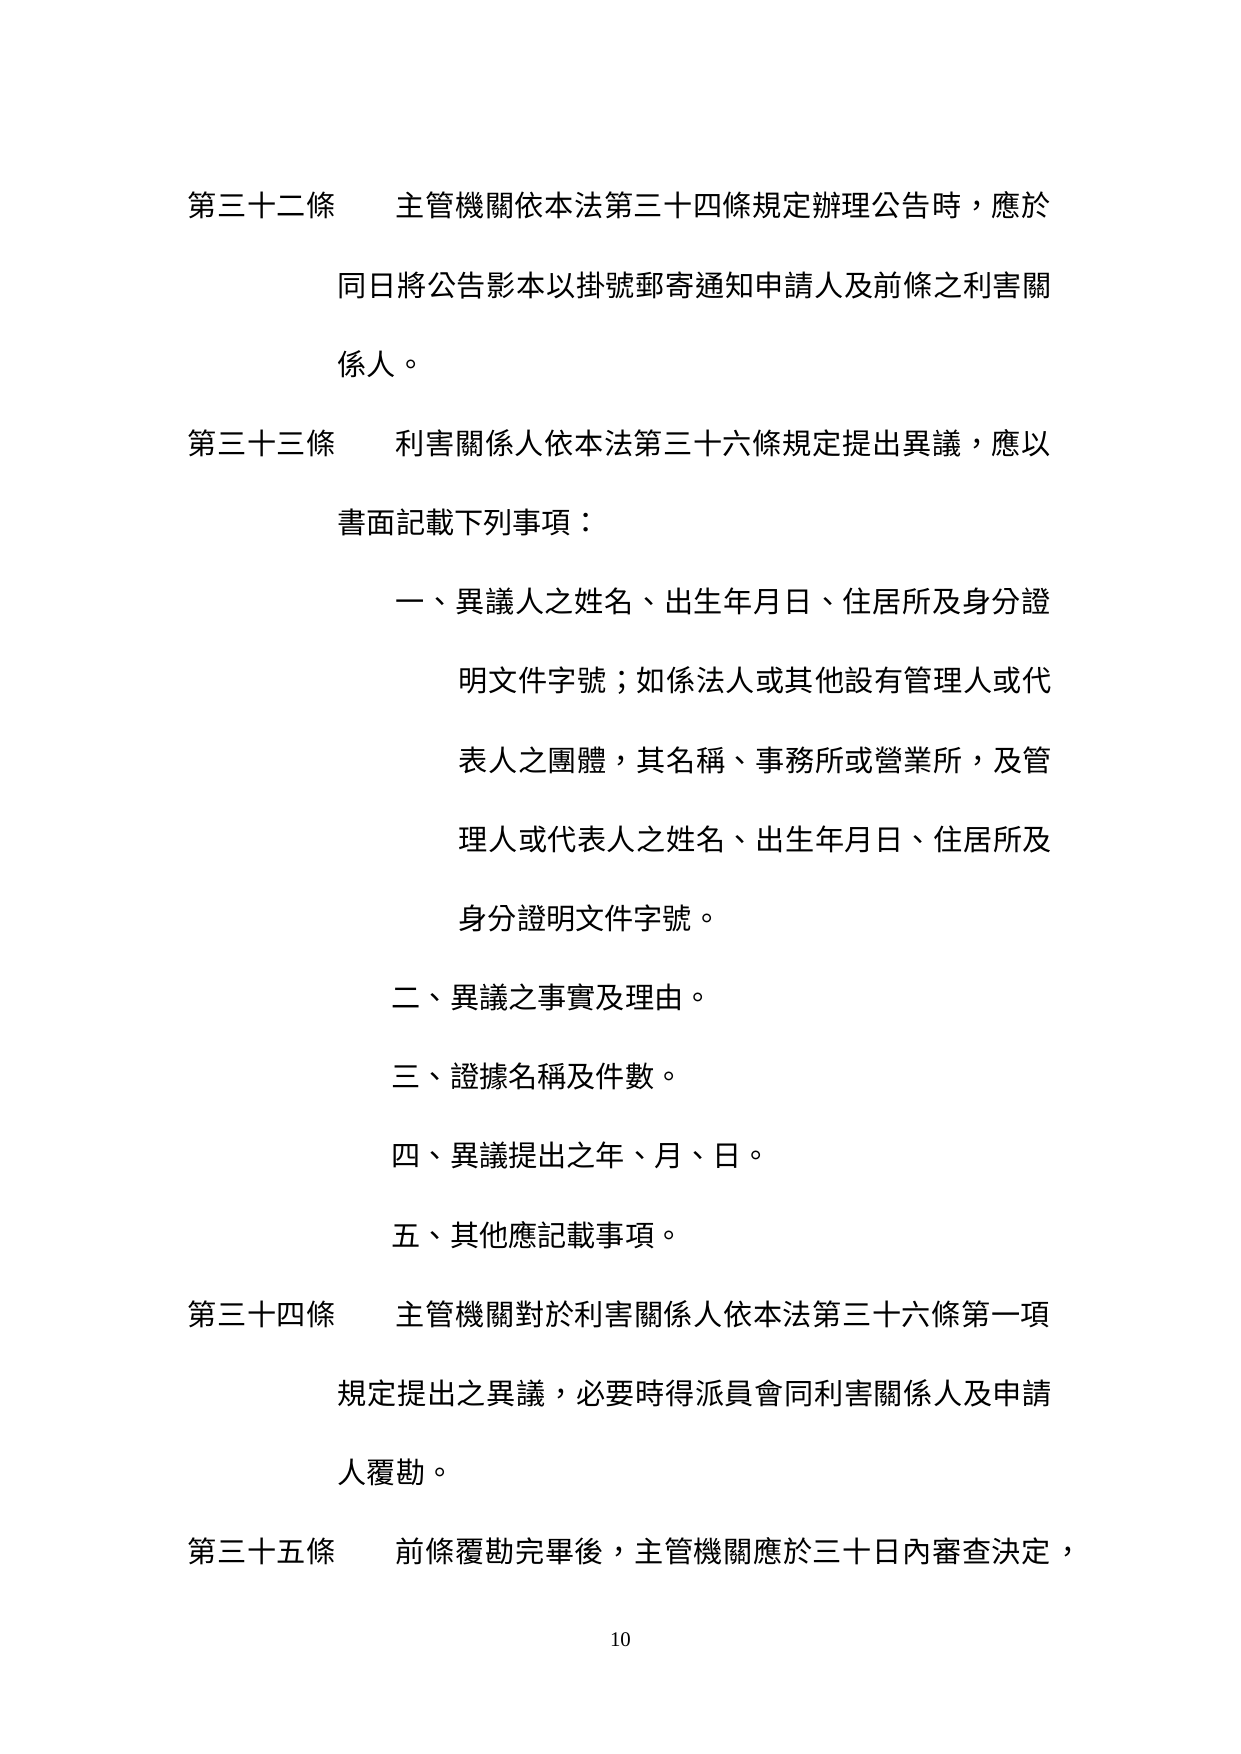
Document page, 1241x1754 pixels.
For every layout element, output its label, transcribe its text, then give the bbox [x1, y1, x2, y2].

text 第三十二條 主管機關依本法第三十四條規定辦理公告時，應於同日將公告影本以掛號郵寄通知申請人及前條之利害關係人。 [187, 164, 1053, 402]
text 三、證據名稱及件數。 [187, 1035, 1053, 1114]
text 四、異議提出之年、月、日。 [187, 1114, 1053, 1194]
text 第三十四條 主管機關對於利害關係人依本法第三十六條第一項規定提出之異議，必要時得派員會同利害關係人及申請人覆勘。 [187, 1273, 1053, 1510]
text 一、異議人之姓名、出生年月日、住居所及身分證明文件字號；如係法人或其他設有管理人或代表人之團體，其名稱、事務所或營業所，及管理人或代表人之姓名、出生年月日、住居所及身分證明文件字號。 [187, 560, 1053, 956]
text 第三十五條 前條覆勘完畢後，主管機關應於三十日內審查決定，必要時得依本法第九十七條規定評議決定之。 [187, 1510, 1053, 1589]
text 第三十三條 利害關係人依本法第三十六條規定提出異議，應以書面記載下列事項： [187, 402, 1053, 560]
text 二、異議之事實及理由。 [187, 956, 1053, 1035]
text 五、其他應記載事項。 [187, 1194, 1053, 1273]
